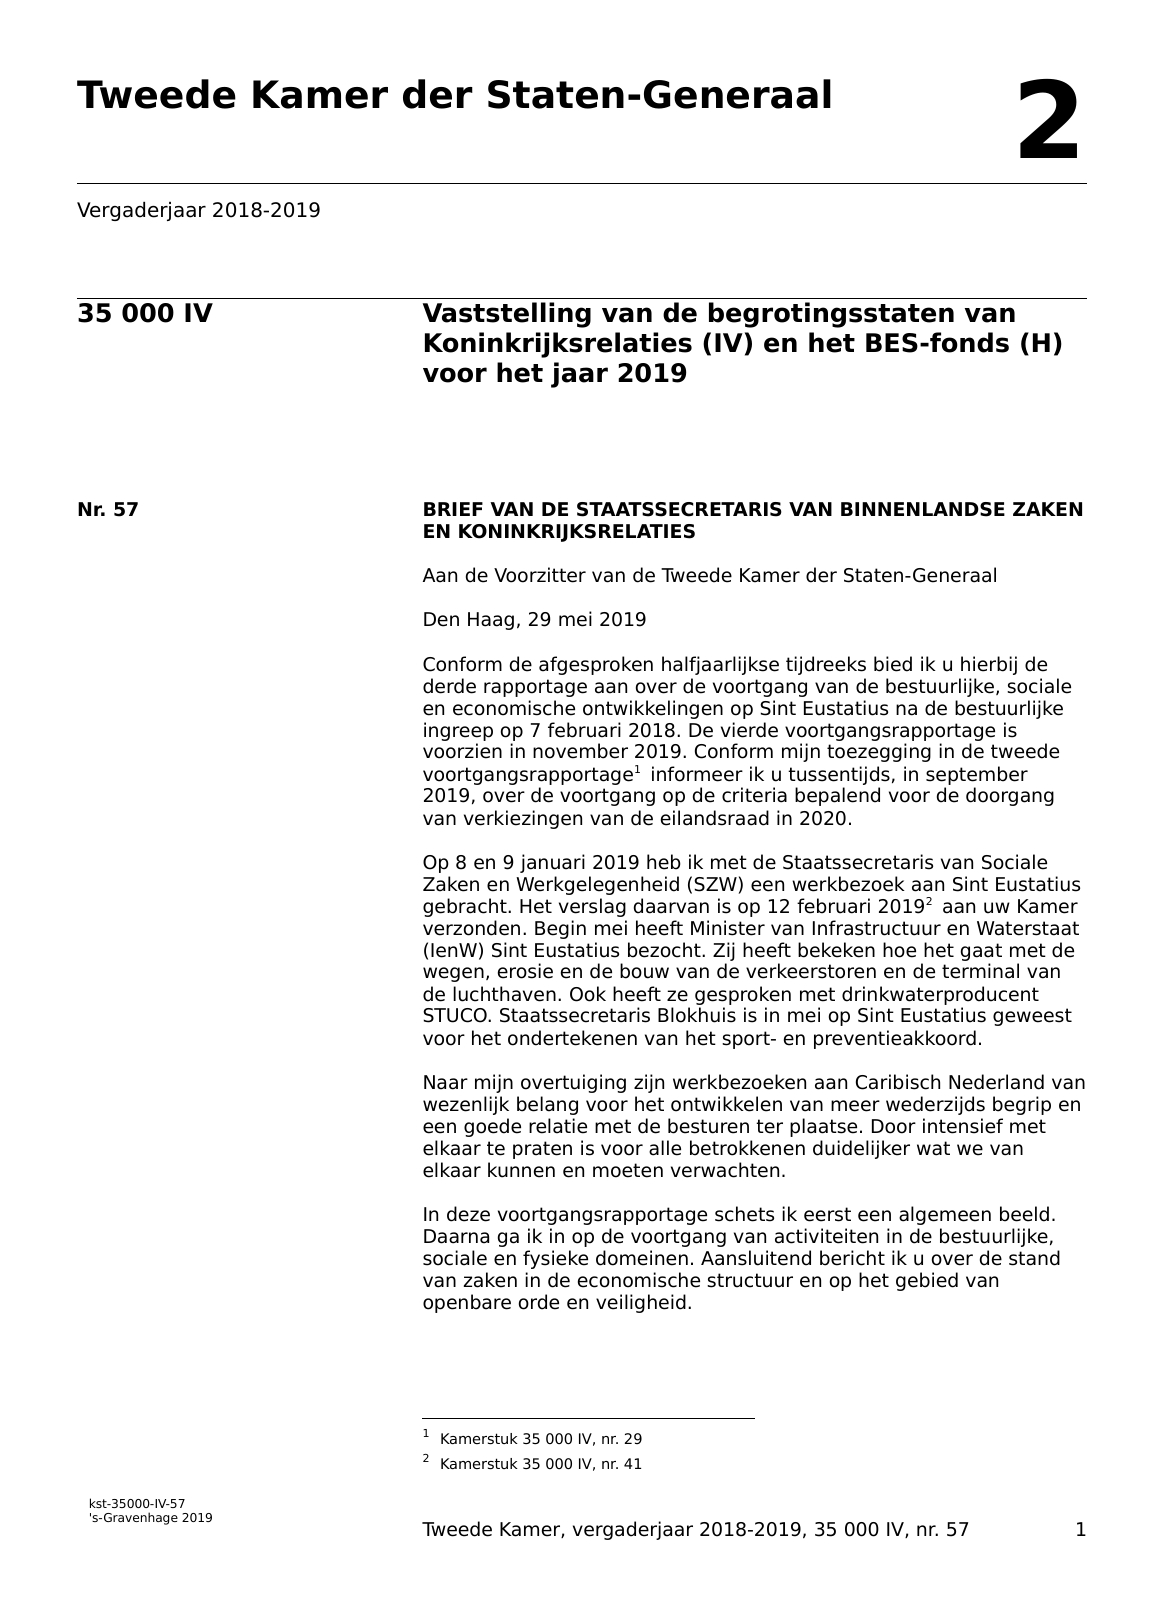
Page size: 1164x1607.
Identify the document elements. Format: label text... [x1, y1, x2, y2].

text Kamerstuk 35 000 IV, nr. 41 [422, 1452, 1087, 1474]
text kst-35000-IV-57 [88, 1497, 323, 1511]
table_header 2 [886, 59, 1087, 183]
text In deze voortgangsrapportage schets ik eerst een algemeen beeld. Daarna ga ik in op de voortgang van activiteiten in de bestuurlijke, sociale en fysieke domeinen. Aansluitend bericht ik u over de stand van zaken in de economische structuur en op het gebied van openbare orde en veiligheid. [422, 1204, 1087, 1313]
text Op 8 en 9 januari 2019 heb ik met de Staatssecretaris van Sociale Zaken en Werkgelegenheid (SZW) een werkbezoek aan Sint Eustatius gebracht. Het verslag daarvan is op 12 februari 2019 aan uw Kamer verzonden. Begin mei heeft Minister van Infrastructuur en Waterstaat (IenW) Sint Eustatius bezocht. Zij heeft bekeken hoe het gaat met de wegen, erosie en de bouw van de verkeerstoren en de terminal van de luchthaven. Ook heeft ze gesproken met drinkwaterproducent STUCO. Staatssecretaris Blokhuis is in mei op Sint Eustatius geweest voor het ondertekenen van het sport- en preventieakkoord. [422, 852, 1087, 1049]
table_header Tweede Kamer der Staten-Generaal [77, 59, 886, 183]
subtitle 35 000 IV Vaststelling van de begrotingsstaten van Koninkrijksrelaties (IV) en het BES-fonds (H) voor het jaar 2019 [77, 299, 1087, 388]
table_cell Vergaderjaar 2018-2019 [77, 184, 1087, 298]
text Kamerstuk 35 000 IV, nr. 29 [422, 1427, 1087, 1449]
subtitle Nr. 57 BRIEF VAN DE STAATSSECRETARIS VAN BINNENLANDSE ZAKEN EN KONINKRIJKSRELATIES [77, 499, 1087, 543]
text Conform de afgesproken halfjaarlijkse tijdreeks bied ik u hierbij de derde rapportage aan over de voortgang van de bestuurlijke, sociale en economische ontwikkelingen op Sint Eustatius na de bestuurlijke ingreep op 7 februari 2018. De vierde voortgangsrapportage is voorzien in november 2019. Conform mijn toezegging in de tweede voortgangsrapportage informeer ik u tussentijds, in september 2019, over de voortgang op de criteria bepalend voor de doorgang van verkiezingen van de eilandsraad in 2020. [422, 653, 1087, 829]
text Den Haag, 29 mei 2019 [422, 609, 1087, 631]
text Naar mijn overtuiging zijn werkbezoeken aan Caribisch Nederland van wezenlijk belang voor het ontwikkelen van meer wederzijds begrip en een goede relatie met de besturen ter plaatse. Door intensief met elkaar te praten is voor alle betrokkenen duidelijker wat we van elkaar kunnen en moeten verwachten. [422, 1072, 1087, 1181]
text 's-Gravenhage 2019 [88, 1511, 323, 1525]
text Aan de Voorzitter van de Tweede Kamer der Staten-Generaal [422, 565, 1087, 587]
